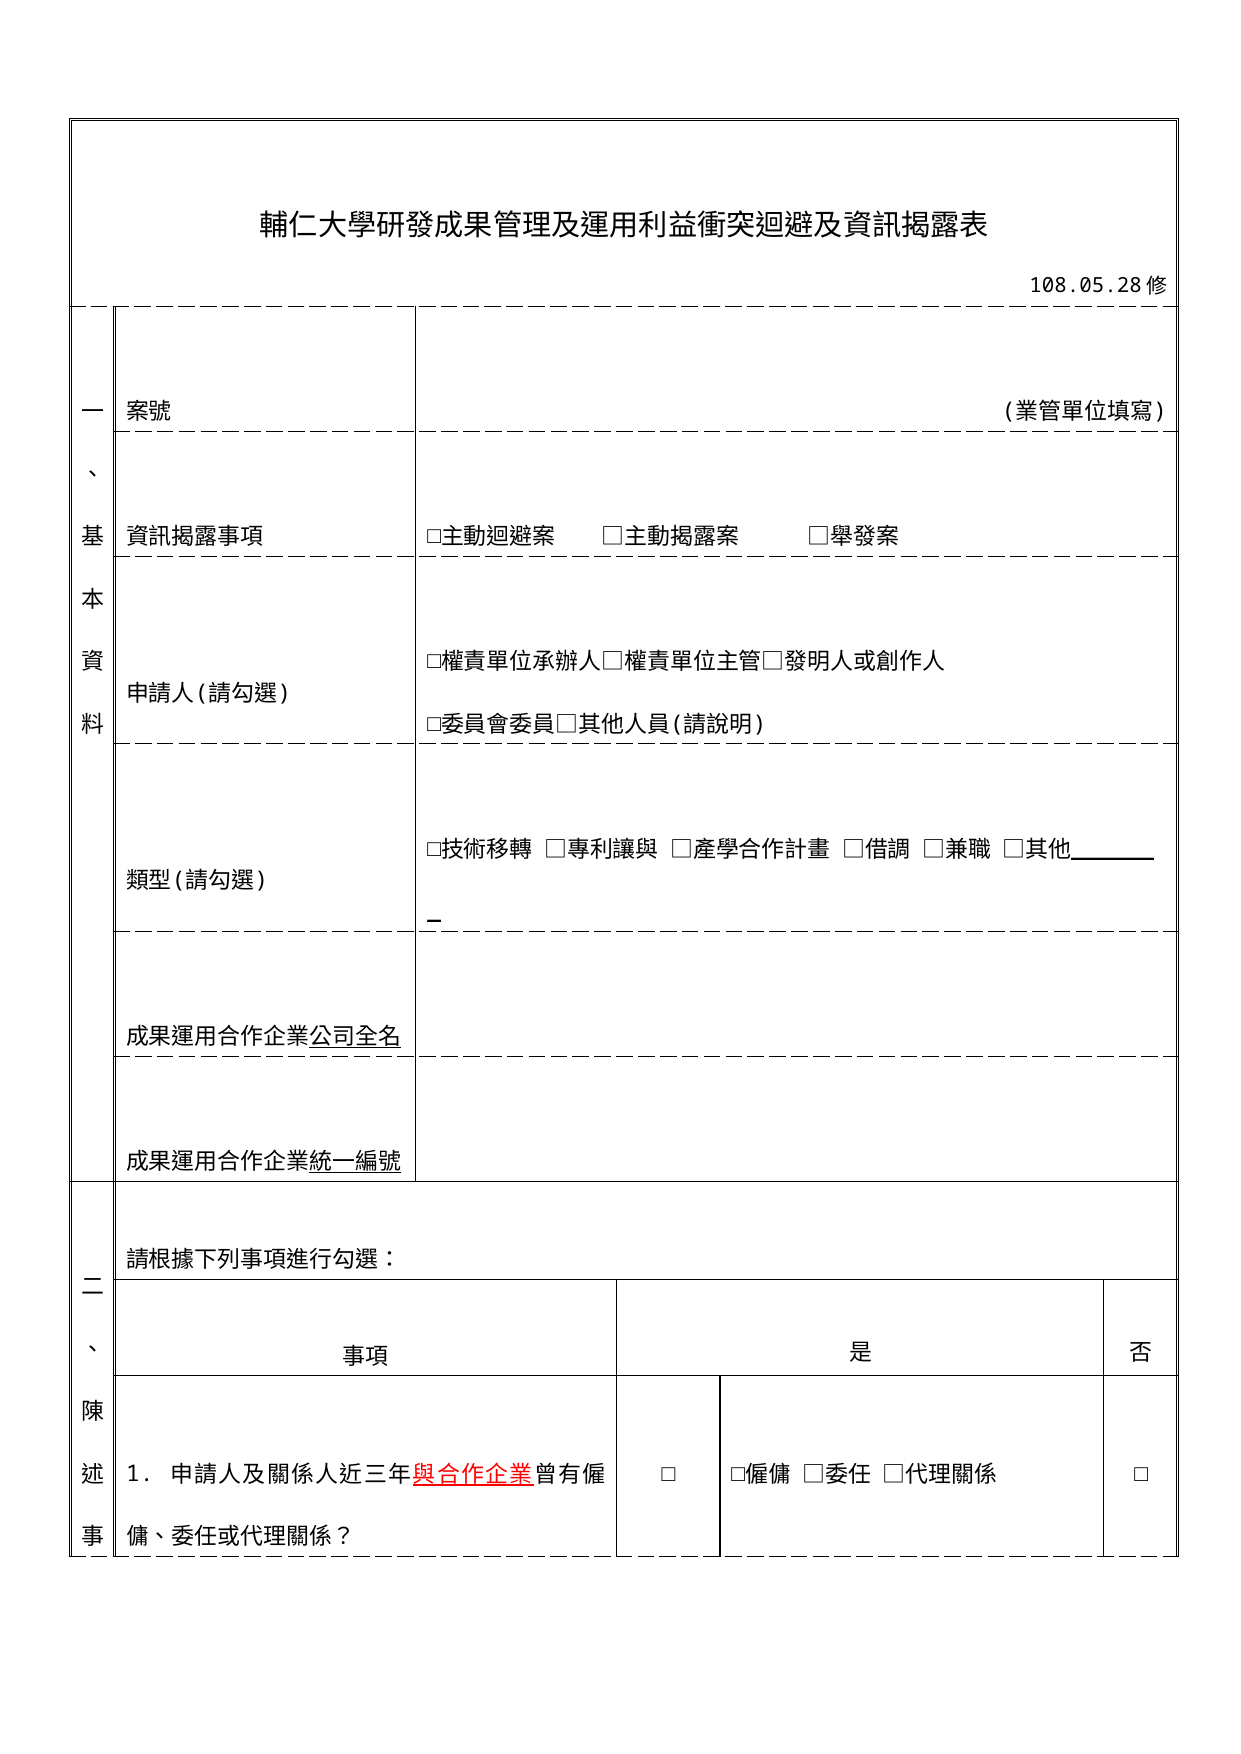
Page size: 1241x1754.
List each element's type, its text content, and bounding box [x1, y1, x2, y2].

table_cell 否 [1104, 1280, 1176, 1375]
table_cell [416, 931, 1176, 1056]
table_cell 事項 [116, 1280, 616, 1375]
table_cell 成果運用合作企業公司全名 [116, 931, 415, 1056]
table_cell □ [617, 1376, 719, 1556]
table_cell (業管單位填寫) [416, 306, 1176, 431]
table_cell 類型(請勾選) [116, 743, 415, 931]
table_cell □主動迴避案 □主動揭露案 □舉發案 [416, 431, 1176, 556]
table_cell 成果運用合作企業統一編號 [116, 1056, 415, 1181]
table_cell □ [1104, 1376, 1176, 1556]
table_cell □技術移轉 □專利讓與 □產學合作計畫 □借調 □兼職 □其他_______ [416, 743, 1176, 931]
table_cell □僱傭 □委任 □代理關係 [721, 1376, 1103, 1556]
table_header 輔仁大學研發成果管理及運用利益衝突迴避及資訊揭露表 108.05.28修 [72, 121, 1176, 306]
table_cell 案號 [116, 306, 415, 431]
table_cell 一、 基本資料 [72, 306, 113, 1181]
table_cell 二、 陳述事 [72, 1182, 113, 1556]
table_cell 請根據下列事項進行勾選： [116, 1182, 1176, 1278]
table_cell □權責單位承辦人□權責單位主管□發明人或創作人 □委員會委員□其他人員(請說明) [416, 556, 1176, 743]
table_cell 是 [617, 1280, 1103, 1375]
table_cell [416, 1056, 1176, 1181]
table_cell 申請人(請勾選) [116, 556, 415, 743]
table_cell 資訊揭露事項 [116, 431, 415, 556]
table_cell 1. 申請人及關係人近三年與合作企業曾有僱傭、委任或代理關係？ [116, 1376, 616, 1556]
